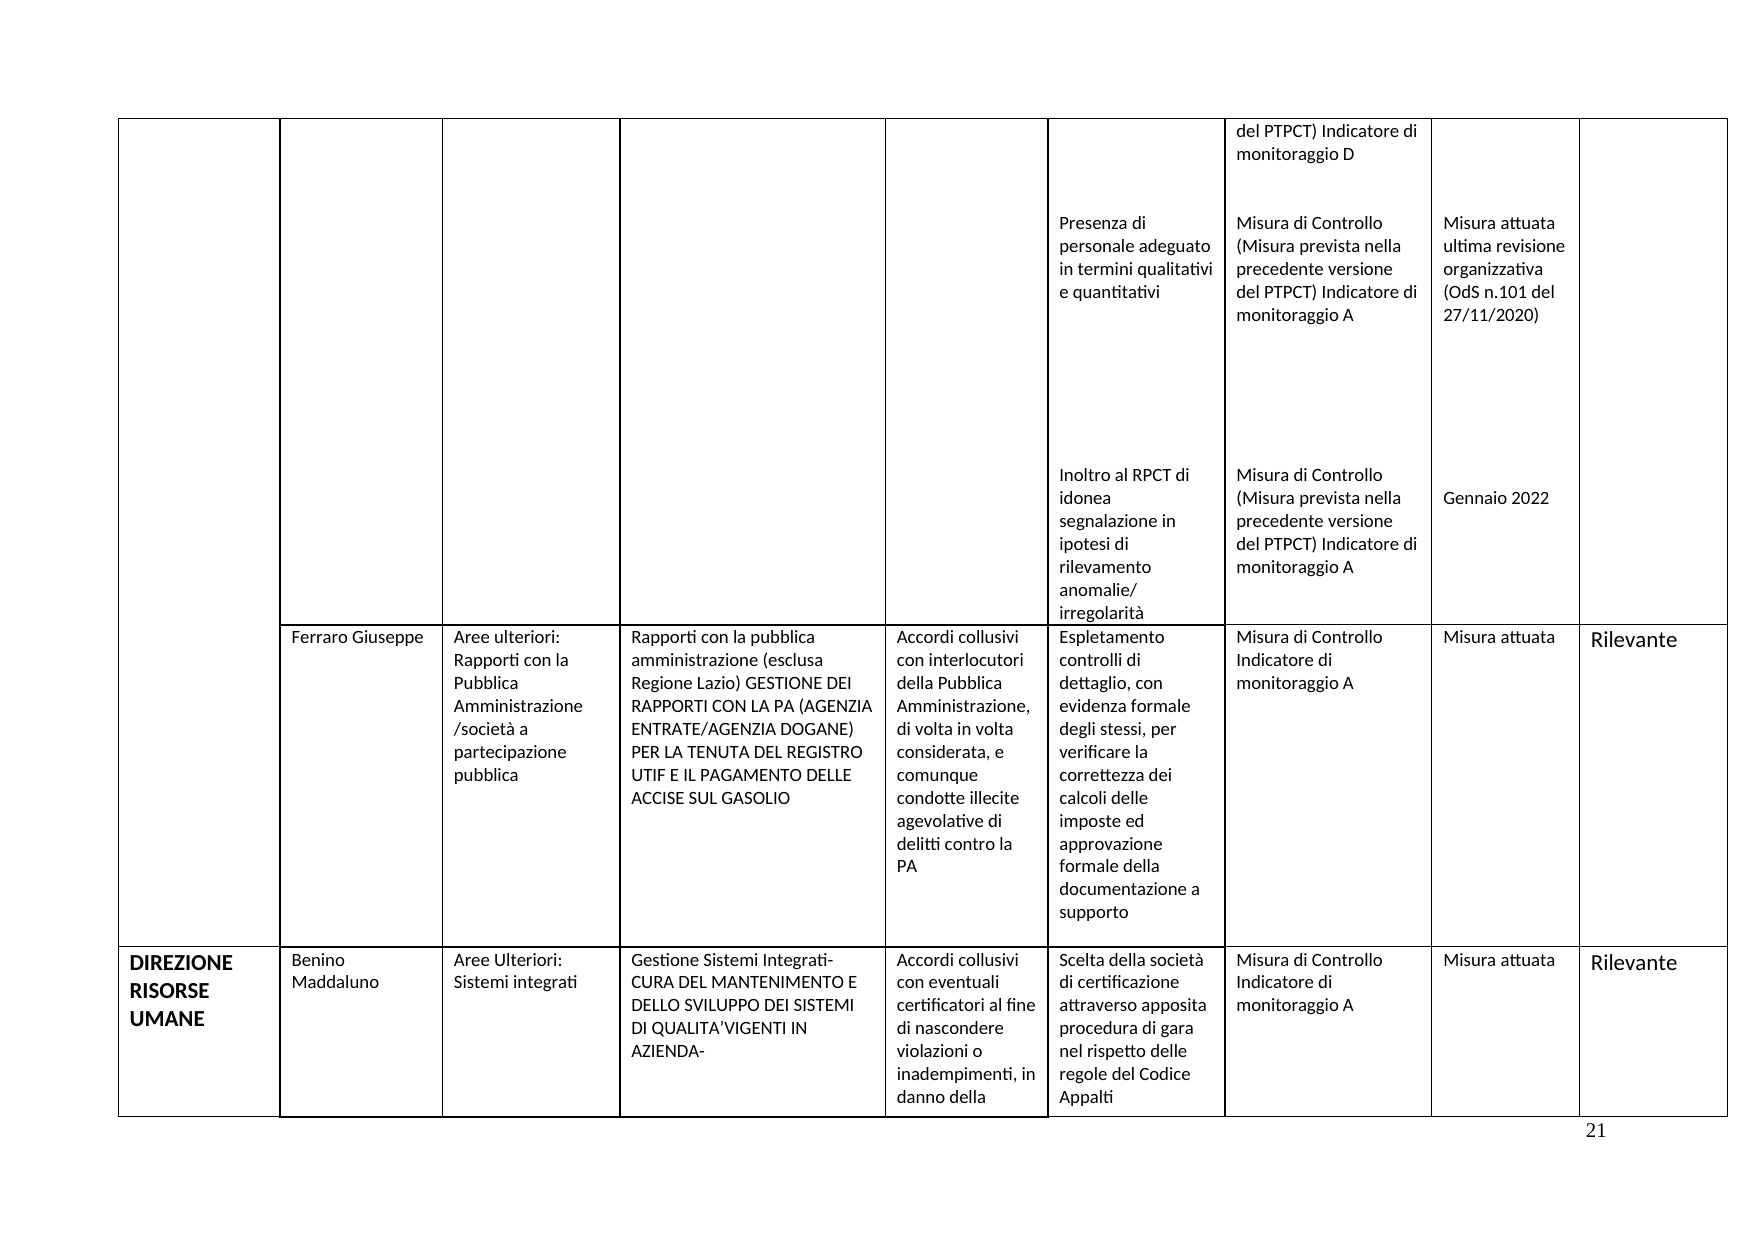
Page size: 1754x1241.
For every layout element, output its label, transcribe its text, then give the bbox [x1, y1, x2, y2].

table_cell Scelta della società di certificazione attraverso apposita procedura di gara nel rispetto delle regole del Codice Appalti [1049, 948, 1224, 1116]
table_cell [1580, 119, 1727, 624]
table_cell Misura di Controllo Indicatore di monitoraggio A [1226, 947, 1431, 1116]
table_cell [443, 119, 619, 624]
table_cell [119, 119, 279, 946]
table_cell Misura attuata [1432, 625, 1579, 946]
table_cell Aree Ulteriori: Sistemi integrati [443, 948, 619, 1116]
table_cell DIREZIONE RISORSE UMANE [119, 947, 279, 1116]
table_cell Misura attuata [1432, 947, 1579, 1116]
table_cell Accordi collusivi con interlocutori della Pubblica Amministrazione, di volta in volta considerata, e comunque condotte illecite agevolative di delitti contro la PA [886, 626, 1047, 946]
table_cell Accordi collusivi con eventuali certificatori al fine di nascondere violazioni o inadempimenti, in danno della [886, 948, 1047, 1116]
table_cell Rapporti con la pubblica amministrazione (esclusa Regione Lazio) GESTIONE DEI RAPPORTI CON LA PA (AGENZIA ENTRATE/AGENZIA DOGANE) PER LA TENUTA DEL REGISTRO UTIF E IL PAGAMENTO DELLE ACCISE SUL GASOLIO [621, 626, 885, 946]
table_cell [621, 119, 885, 624]
table_cell Rilevante [1580, 625, 1727, 946]
table_cell [281, 119, 442, 624]
table_cell Gestione Sistemi Integrati- CURA DEL MANTENIMENTO E DELLO SVILUPPO DEI SISTEMI DI QUALITA’VIGENTI IN AZIENDA- [621, 948, 885, 1116]
table_cell Rilevante [1580, 947, 1727, 1116]
table_cell [886, 119, 1047, 624]
table_cell Ferraro Giuseppe [281, 626, 442, 946]
table_cell del PTPCT) Indicatore di monitoraggio D Misura di Controllo (Misura prevista nella precedente versione del PTPCT) Indicatore di monitoraggio A Misura di Controllo (Misura prevista nella precedente versione del PTPCT) Indicatore di monitoraggio A [1226, 119, 1431, 624]
table_cell Espletamento controlli di dettaglio, con evidenza formale degli stessi, per verificare la correttezza dei calcoli delle imposte ed approvazione formale della documentazione a supporto [1049, 626, 1224, 946]
table_cell Misura di Controllo Indicatore di monitoraggio A [1226, 625, 1431, 946]
table_cell Misura attuata ultima revisione organizzativa (OdS n.101 del 27/11/2020) Gennaio 2022 [1432, 119, 1579, 624]
table_cell Presenza di personale adeguato in termini qualitativi e quantitativi Inoltro al RPCT di idonea segnalazione in ipotesi di rilevamento anomalie/ irregolarità [1049, 119, 1224, 624]
table_cell Aree ulteriori: Rapporti con la Pubblica Amministrazione /società a partecipazione pubblica [443, 626, 619, 946]
table_cell Benino Maddaluno [281, 948, 442, 1116]
